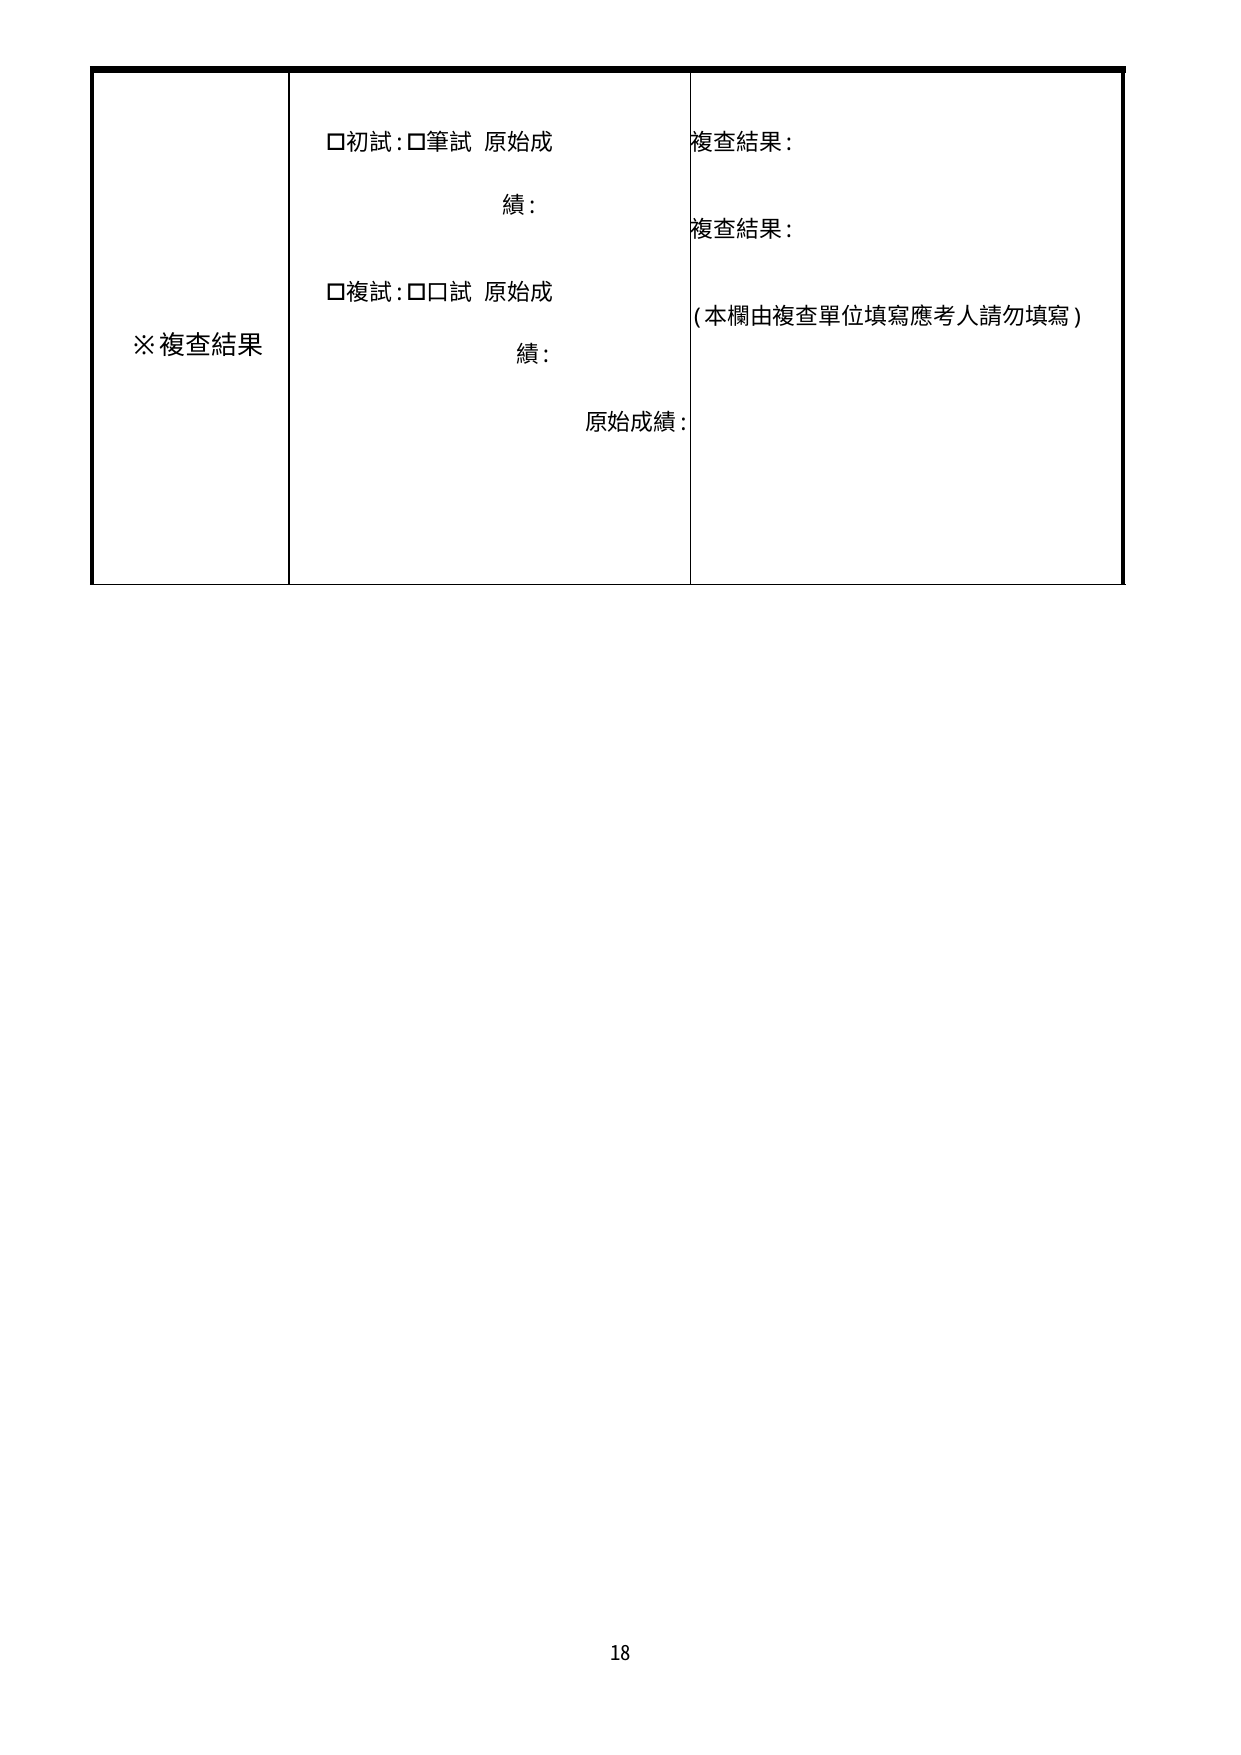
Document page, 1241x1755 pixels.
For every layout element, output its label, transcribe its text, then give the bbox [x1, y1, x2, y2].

table_cell 初試:筆試 原始成績: 複試:口試 原始成績: 原始成績: [290, 73, 690, 584]
table_cell 複查結果: 複查結果: (本欄由複查單位填寫應考人請勿填寫) [691, 73, 1121, 584]
table_cell ※複查結果 [94, 73, 288, 584]
